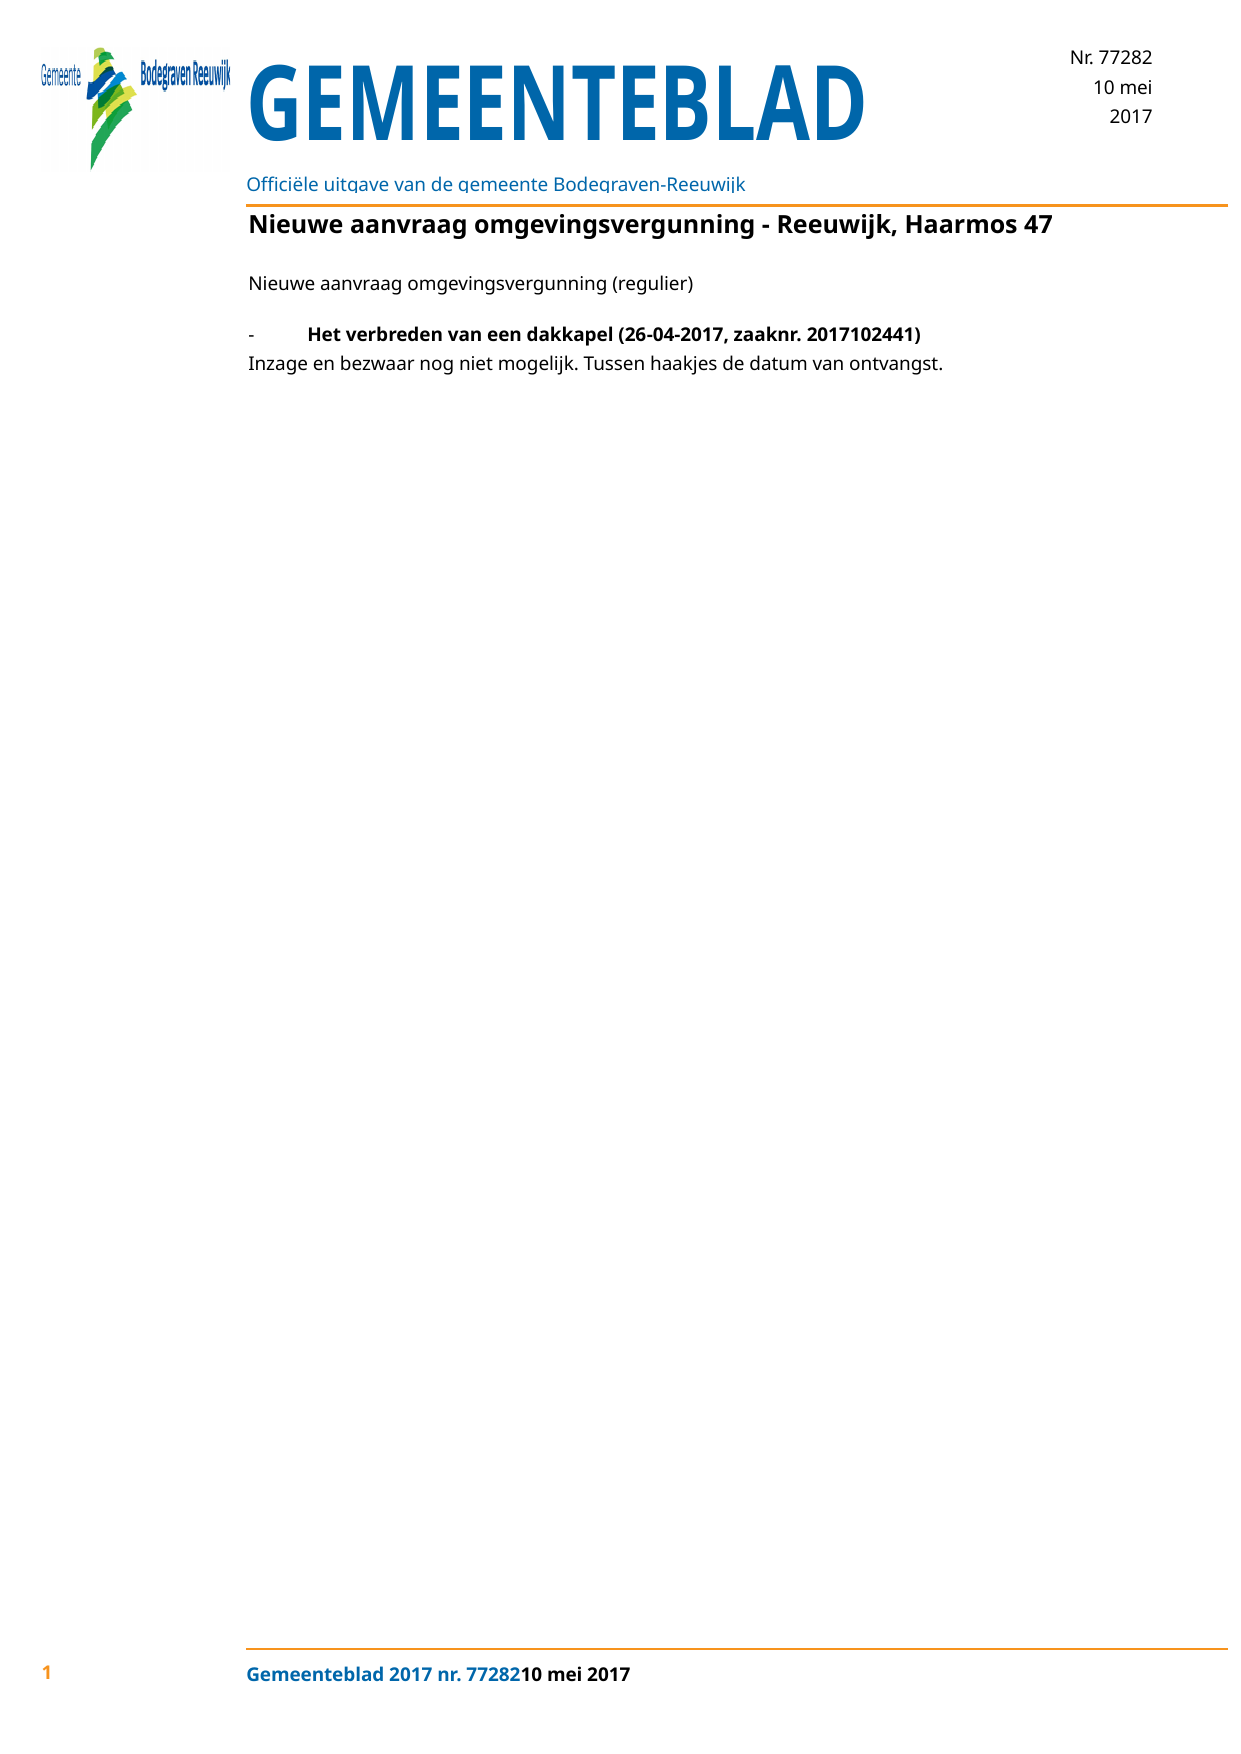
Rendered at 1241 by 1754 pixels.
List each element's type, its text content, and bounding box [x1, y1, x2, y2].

picture [41, 47, 231, 172]
text Nieuwe aanvraag omgevingsvergunning (regulier) [248, 270, 1152, 296]
text Inzage en bezwaar nog niet mogelijk. Tussen haakjes de datum van ontvangst. [248, 350, 1152, 376]
text Nieuwe aanvraag omgevingsvergunning - Reeuwijk, Haarmos 47 [248, 207, 1152, 241]
list Het verbreden van een dakkapel (26‑04‑2017, zaaknr. 2017102441) [248, 321, 1152, 346]
